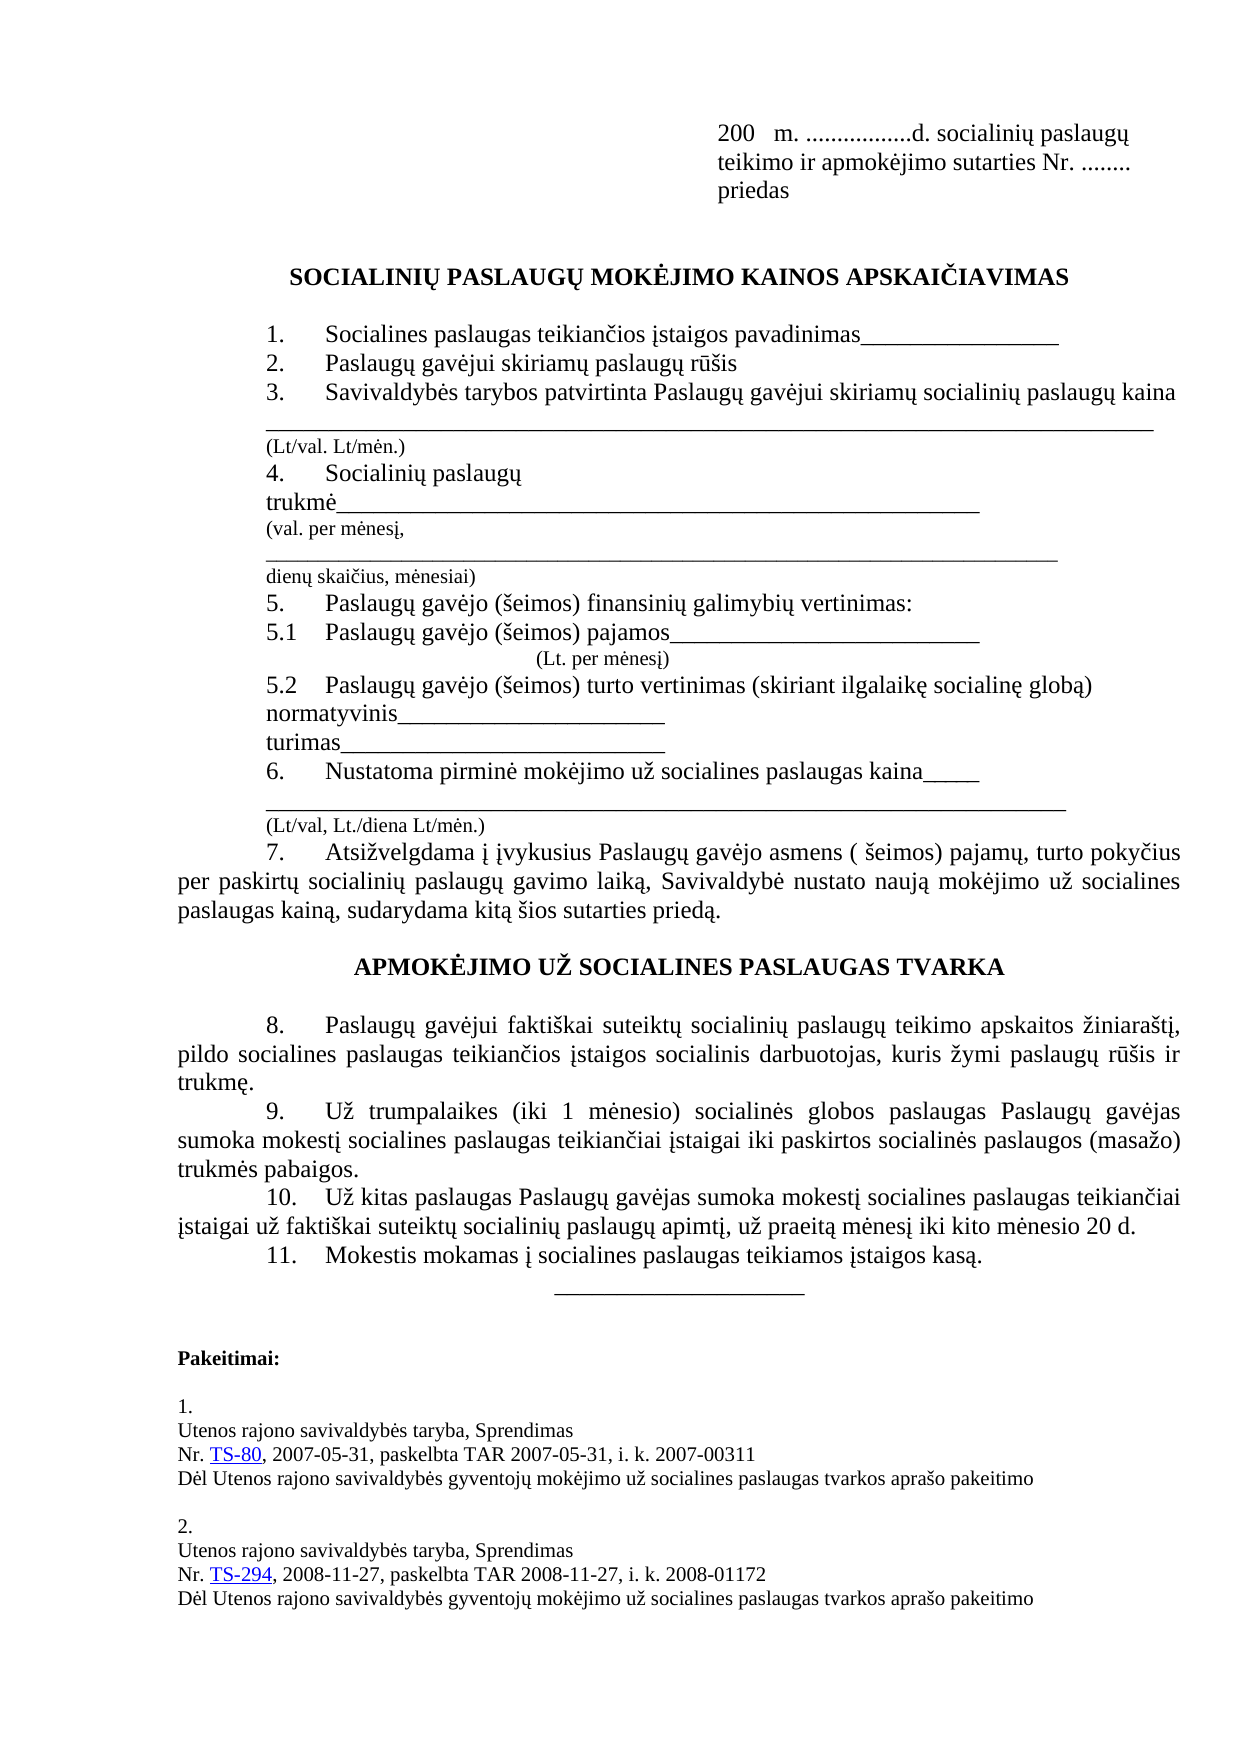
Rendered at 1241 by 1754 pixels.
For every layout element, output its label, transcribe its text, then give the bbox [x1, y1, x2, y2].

text APMOKĖJIMO UŽ SOCIALINES PASLAUGAS TVARKA [177, 952, 1181, 981]
text 5.2 Paslaugų gavėjo (šeimos) turto vertinimas (skiriant ilgalaikę socialinę globą) [177, 670, 1181, 698]
text Pakeitimai: [177, 1346, 1181, 1370]
text 8. Paslaugų gavėjui faktiškai suteiktų socialinių paslaugų teikimo apskaitos žiniaraštį, pildo socialines paslaugas teikiančios įstaigos socialinis darbuotojas, kuris žymi paslaugų rūšis ir trukmę. [177, 1010, 1181, 1096]
text 4. Socialinių paslaugų [177, 458, 1181, 487]
text Nr. TS-294, 2008-11-27, paskelbta TAR 2008-11-27, i. k. 2008-01172 [177, 1562, 1181, 1586]
text 7. Atsižvelgdama į įvykusius Paslaugų gavėjo asmens ( šeimos) pajamų, turto pokyčius per paskirtų socialinių paslaugų gavimo laiką, Savivaldybė nustato naują mokėjimo už socialines paslaugas kainą, sudarydama kitą šios sutarties priedą. [177, 837, 1181, 924]
text dienų skaičius, mėnesiai) [177, 564, 1181, 588]
text 5.1 Paslaugų gavėjo (šeimos) pajamos [177, 617, 1181, 646]
text 6. Nustatoma pirminė mokėjimo už socialines paslaugas kaina [177, 756, 1181, 785]
text 3. Savivaldybės tarybos patvirtinta Paslaugų gavėjui skiriamų socialinių paslaugų kaina [177, 377, 1181, 406]
text normatyvinis [177, 698, 1181, 727]
text 5. Paslaugų gavėjo (šeimos) finansinių galimybių vertinimas: [177, 588, 1181, 617]
text 2. Paslaugų gavėjui skiriamų paslaugų rūšis [177, 348, 1181, 377]
text ____________________________________________________________________________ [177, 540, 1181, 564]
text ____________________ [177, 1269, 1181, 1297]
text Nr. TS-80, 2007-05-31, paskelbta TAR 2007-05-31, i. k. 2007-00311 [177, 1442, 1181, 1466]
text priedas [717, 176, 1181, 204]
text 1. [177, 1394, 1181, 1418]
text (Lt/val. Lt/mėn.) [177, 434, 1181, 458]
text Utenos rajono savivaldybės taryba, Sprendimas [177, 1418, 1181, 1442]
text 1. Socialines paslaugas teikiančios įstaigos pavadinimas [177, 319, 1181, 348]
text Dėl Utenos rajono savivaldybės gyventojų mokėjimo už socialines paslaugas tvarkos aprašo pakeitimo [177, 1586, 1181, 1610]
text (Lt. per mėnesį) [447, 646, 1181, 670]
text Dėl Utenos rajono savivaldybės gyventojų mokėjimo už socialines paslaugas tvarkos aprašo pakeitimo [177, 1466, 1181, 1490]
text 2. [177, 1514, 1181, 1538]
text (Lt/val, Lt./diena Lt/mėn.) [177, 813, 1181, 837]
text (val. per mėnesį, [177, 516, 1181, 540]
text _______________________________________________________________________ [177, 406, 1181, 434]
text turimas [177, 727, 1181, 756]
text teikimo ir apmokėjimo sutarties Nr. ........ [717, 147, 1181, 176]
text 200 m. .................d. socialinių paslaugų [717, 118, 1181, 147]
text SOCIALINIŲ PASLAUGŲ MOKĖJIMO KAINOS APSKAIČIAVIMAS [177, 262, 1181, 291]
text 10. Už kitas paslaugas Paslaugų gavėjas sumoka mokestį socialines paslaugas teikiančiai įstaigai už faktiškai suteiktų socialinių paslaugų apimtį, už praeitą mėnesį iki kito mėnesio 20 d. [177, 1182, 1181, 1240]
text Utenos rajono savivaldybės taryba, Sprendimas [177, 1538, 1181, 1562]
text trukmė [177, 487, 1181, 516]
text ________________________________________________________________ [177, 785, 1181, 813]
text 9. Už trumpalaikes (iki 1 mėnesio) socialinės globos paslaugas Paslaugų gavėjas sumoka mokestį socialines paslaugas teikiančiai įstaigai iki paskirtos socialinės paslaugos (masažo) trukmės pabaigos. [177, 1096, 1181, 1182]
text 11. Mokestis mokamas į socialines paslaugas teikiamos įstaigos kasą. [177, 1240, 1181, 1269]
